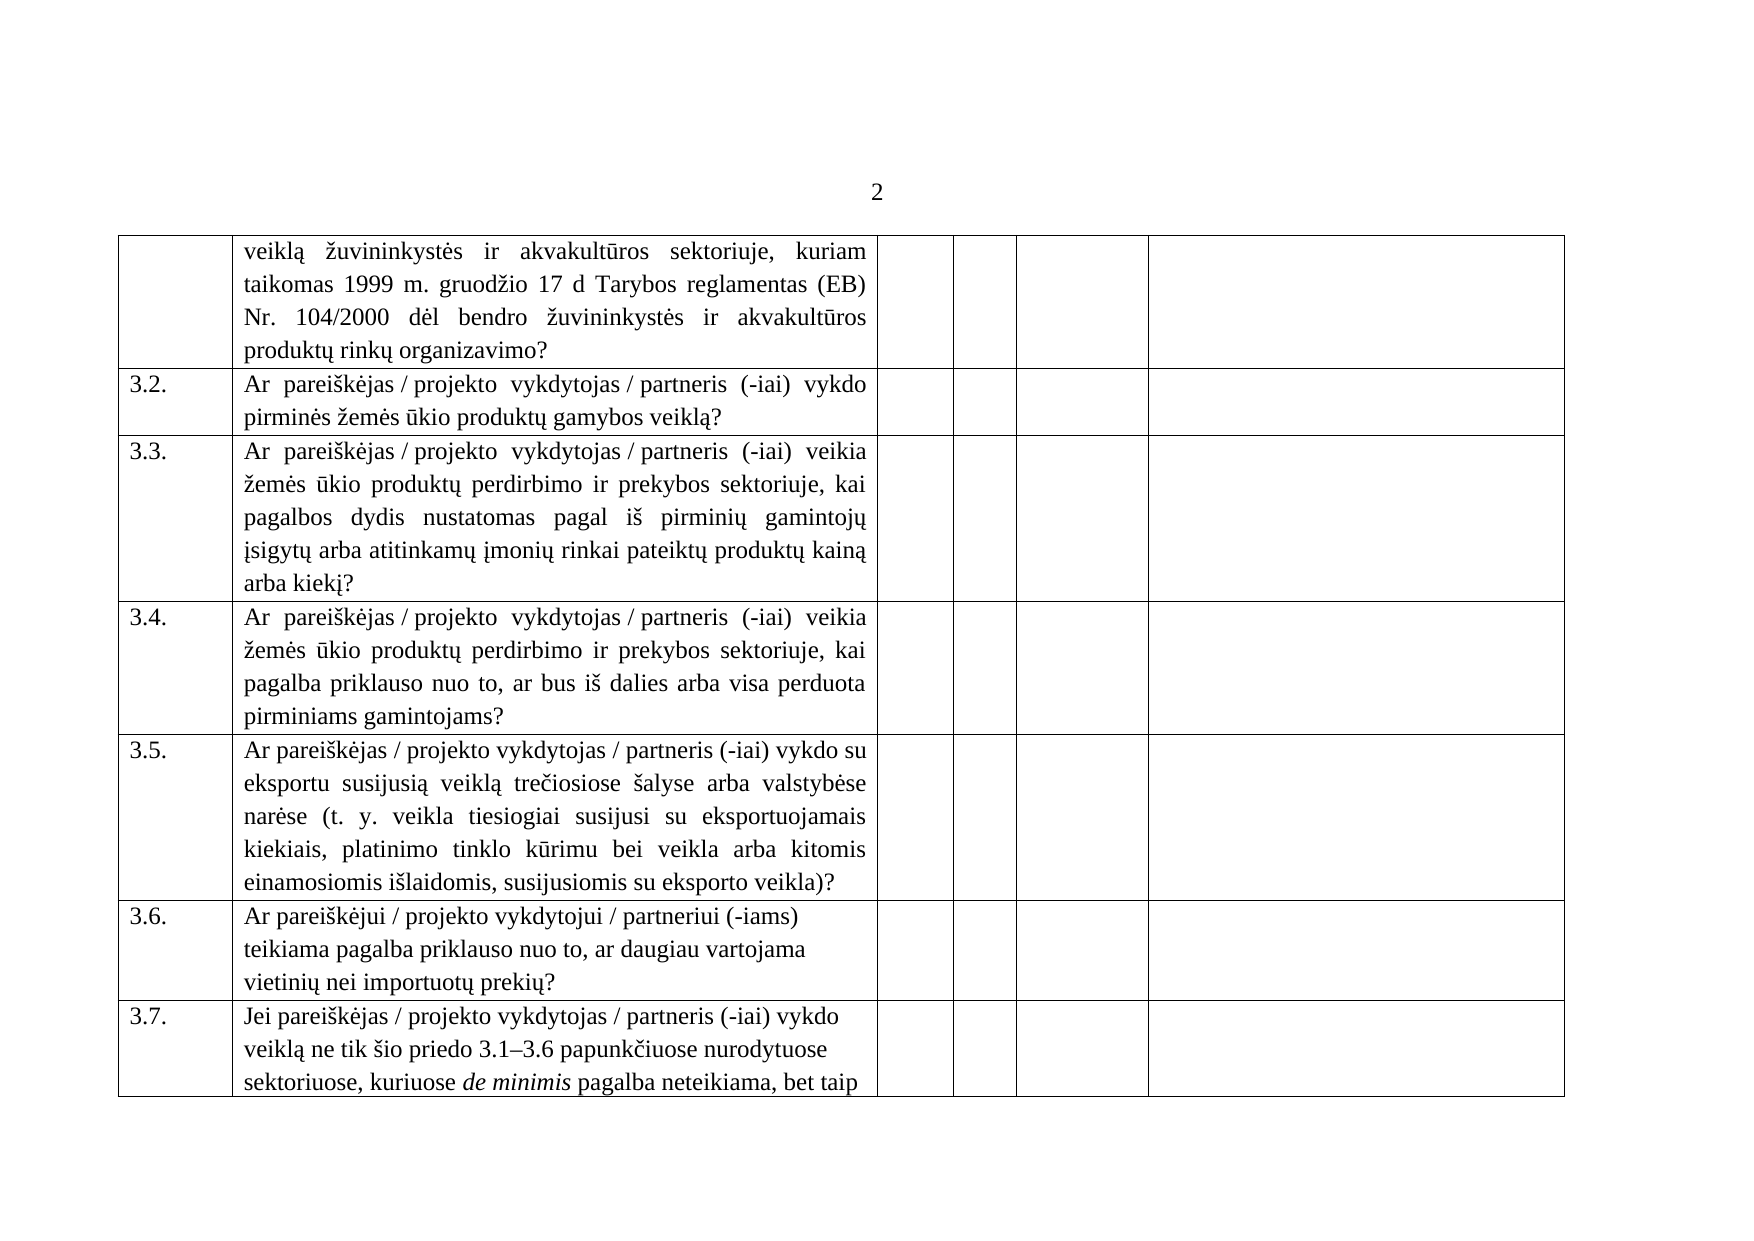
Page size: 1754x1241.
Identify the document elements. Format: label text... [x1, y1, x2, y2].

table_cell [954, 369, 1016, 435]
table_cell [1017, 602, 1148, 734]
table_cell 3.7. [119, 1001, 232, 1096]
table_cell [954, 901, 1016, 1000]
table_cell [1149, 901, 1564, 1000]
table_cell veiklą žuvininkystės ir akvakultūros sektoriuje, kuriam taikomas 1999 m. gruodžio 17 d Tarybos reglamentas (EB) Nr. 104/2000 dėl bendro žuvininkystės ir akvakultūros produktų rinkų organizavimo? [233, 236, 877, 368]
table_cell [954, 436, 1016, 601]
table_cell 3.4. [119, 602, 232, 734]
table_cell [1149, 369, 1564, 435]
table_cell 3.5. [119, 735, 232, 900]
table_cell Ar pareiškėjui / projekto vykdytojui / partneriui (-iams) teikiama pagalba priklauso nuo to, ar daugiau vartojama vietinių nei importuotų prekių? [233, 901, 877, 1000]
table_cell [878, 735, 953, 900]
table_cell [878, 369, 953, 435]
table_cell [954, 735, 1016, 900]
table_cell Ar pareiškėjas / projekto vykdytojas / partneris (-iai) vykdo pirminės žemės ūkio produktų gamybos veiklą? [233, 369, 877, 435]
table_cell [954, 602, 1016, 734]
table_cell [1149, 735, 1564, 900]
table_cell [1149, 602, 1564, 734]
table_cell [1149, 436, 1564, 601]
table_cell [1017, 1001, 1148, 1096]
table_cell [1149, 236, 1564, 368]
table_cell Jei pareiškėjas / projekto vykdytojas / partneris (-iai) vykdo veiklą ne tik šio priedo 3.1–3.6 papunkčiuose nurodytuose sektoriuose, kuriuose de minimis pagalba neteikiama, bet taip [233, 1001, 877, 1096]
table_cell 3.6. [119, 901, 232, 1000]
table_cell [954, 236, 1016, 368]
table_cell [878, 436, 953, 601]
table_cell [878, 236, 953, 368]
table_cell [878, 901, 953, 1000]
table_cell 3.2. [119, 369, 232, 435]
table_cell [954, 1001, 1016, 1096]
table_cell [1149, 1001, 1564, 1096]
table_cell [1017, 735, 1148, 900]
table_cell Ar pareiškėjas / projekto vykdytojas / partneris (-iai) vykdo su eksportu susijusią veiklą trečiosiose šalyse arba valstybėse narėse (t. y. veikla tiesiogiai susijusi su eksportuojamais kiekiais, platinimo tinklo kūrimu bei veikla arba kitomis einamosiomis išlaidomis, susijusiomis su eksporto veikla)? [233, 735, 877, 900]
table_cell Ar pareiškėjas / projekto vykdytojas / partneris (-iai) veikia žemės ūkio produktų perdirbimo ir prekybos sektoriuje, kai pagalbos dydis nustatomas pagal iš pirminių gamintojų įsigytų arba atitinkamų įmonių rinkai pateiktų produktų kainą arba kiekį? [233, 436, 877, 601]
table_cell [878, 602, 953, 734]
table_cell [1017, 369, 1148, 435]
table_cell [1017, 236, 1148, 368]
table_cell [1017, 436, 1148, 601]
table_cell [878, 1001, 953, 1096]
table_cell [119, 236, 232, 368]
table_cell 3.3. [119, 436, 232, 601]
table_cell Ar pareiškėjas / projekto vykdytojas / partneris (-iai) veikia žemės ūkio produktų perdirbimo ir prekybos sektoriuje, kai pagalba priklauso nuo to, ar bus iš dalies arba visa perduota pirminiams gamintojams? [233, 602, 877, 734]
table_cell [1017, 901, 1148, 1000]
